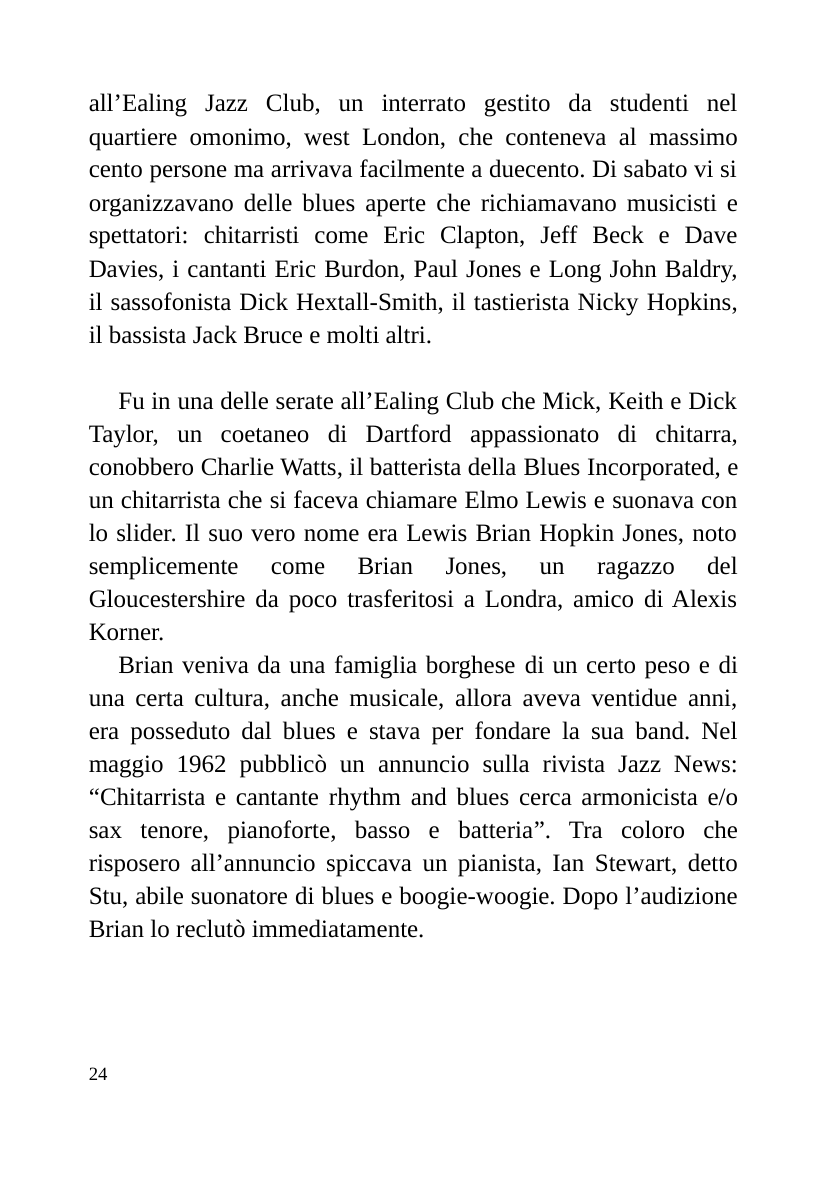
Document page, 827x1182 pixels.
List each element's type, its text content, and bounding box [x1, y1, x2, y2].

text Fu in una delle serate all’Ealing Club che Mick, Keith e Dick Taylor, un coetaneo di Dartford appassionato di chitarra, conobbero Charlie Watts, il batterista della Blues Incorporated, e un chitarrista che si faceva chiamare Elmo Lewis e suonava con lo slider. Il suo vero nome era Lewis Brian Hopkin Jones, noto semplicemente come Brian Jones, un ragazzo del Gloucestershire da poco trasferitosi a Londra, amico di Alexis Korner. [88, 386, 738, 646]
text all’Ealing Jazz Club, un interrato gestito da studenti nel quartiere omonimo, west London, che conteneva al massimo cento persone ma arrivava facilmente a duecento. Di sabato vi si organizzavano delle blues aperte che richiamavano musicisti e spettatori: chitarristi come Eric Clapton, Jeff Beck e Dave Davies, i cantanti Eric Burdon, Paul Jones e Long John Baldry, il sassofonista Dick Hextall-Smith, il tastierista Nicky Hopkins, il bassista Jack Bruce e molti altri. [88, 88, 738, 348]
text Brian veniva da una famiglia borghese di un certo peso e di una certa cultura, anche musicale, allora aveva ventidue anni, era posseduto dal blues e stava per fondare la sua band. Nel maggio 1962 pubblicò un annuncio sulla rivista Jazz News: “Chitarrista e cantante rhythm and blues cerca armonicista e/o sax tenore, pianoforte, basso e batteria”. Tra coloro che risposero all’annuncio spiccava un pianista, Ian Stewart, detto Stu, abile suonatore di blues e boogie-woogie. Dopo l’audizione Brian lo reclutò immediatamente. [88, 650, 738, 943]
